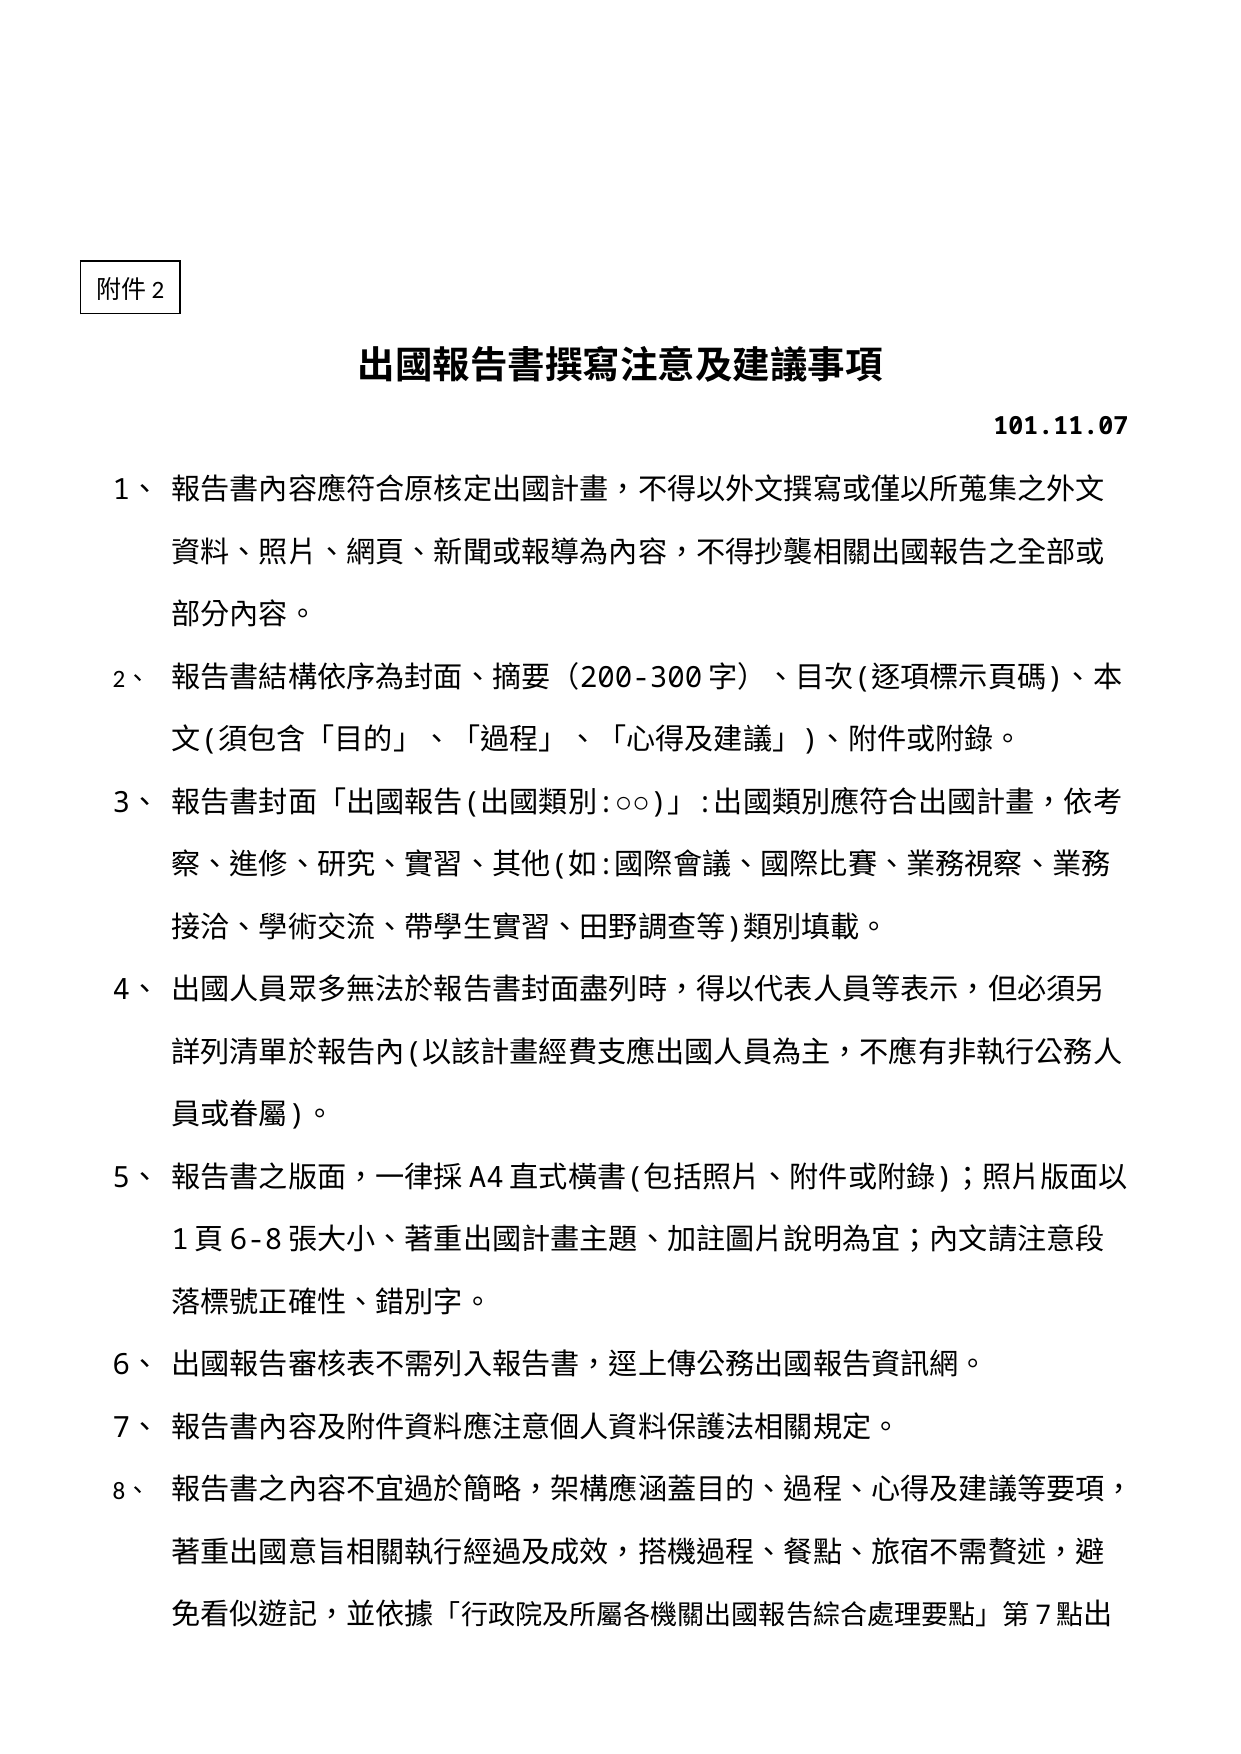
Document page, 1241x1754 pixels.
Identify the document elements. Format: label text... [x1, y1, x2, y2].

list 報告書結構依序為封面、摘要（200-300字）、目次(逐項標示頁碼)、本文(須包含「目的」、「過程」、「心得及建議」)、附件或附錄。 [112, 633, 1128, 758]
list 出國人員眾多無法於報告書封面盡列時，得以代表人員等表示，但必須另詳列清單於報告內(以該計畫經費支應出國人員為主，不應有非執行公務人員或眷屬)。 [112, 945, 1128, 1133]
text 出國報告書撰寫注意及建議事項 [112, 320, 1128, 383]
list 報告書內容應符合原核定出國計畫，不得以外文撰寫或僅以所蒐集之外文資料、照片、網頁、新聞或報導為內容，不得抄襲相關出國報告之全部或部分內容。 [112, 445, 1128, 633]
list 報告書之內容不宜過於簡略，架構應涵蓋目的、過程、心得及建議等要項，著重出國意旨相關執行經過及成效，搭機過程、餐點、旅宿不需贅述，避免看似遊記，並依據「行政院及所屬各機關出國報告綜合處理要點」第7點出國報告電子檔規格辦理- [112, 1445, 1128, 1633]
list 報告書內容及附件資料應注意個人資料保護法相關規定。 [112, 1383, 1128, 1445]
list 出國報告審核表不需列入報告書，逕上傳公務出國報告資訊網。 [112, 1320, 1128, 1383]
list 報告書封面「出國報告(出國類別:○○)」:出國類別應符合出國計畫，依考察、進修、研究、實習、其他(如:國際會議、國際比賽、業務視察、業務接洽、學術交流、帶學生實習、田野調查等)類別填載。 [112, 758, 1128, 945]
text 101.11.07 [112, 383, 1128, 445]
text 附件2 [96, 269, 164, 305]
list 報告書之版面，一律採A4直式橫書(包括照片、附件或附錄)；照片版面以1頁6-8張大小、著重出國計畫主題、加註圖片說明為宜；內文請注意段落標號正確性、錯別字。 [112, 1133, 1128, 1320]
